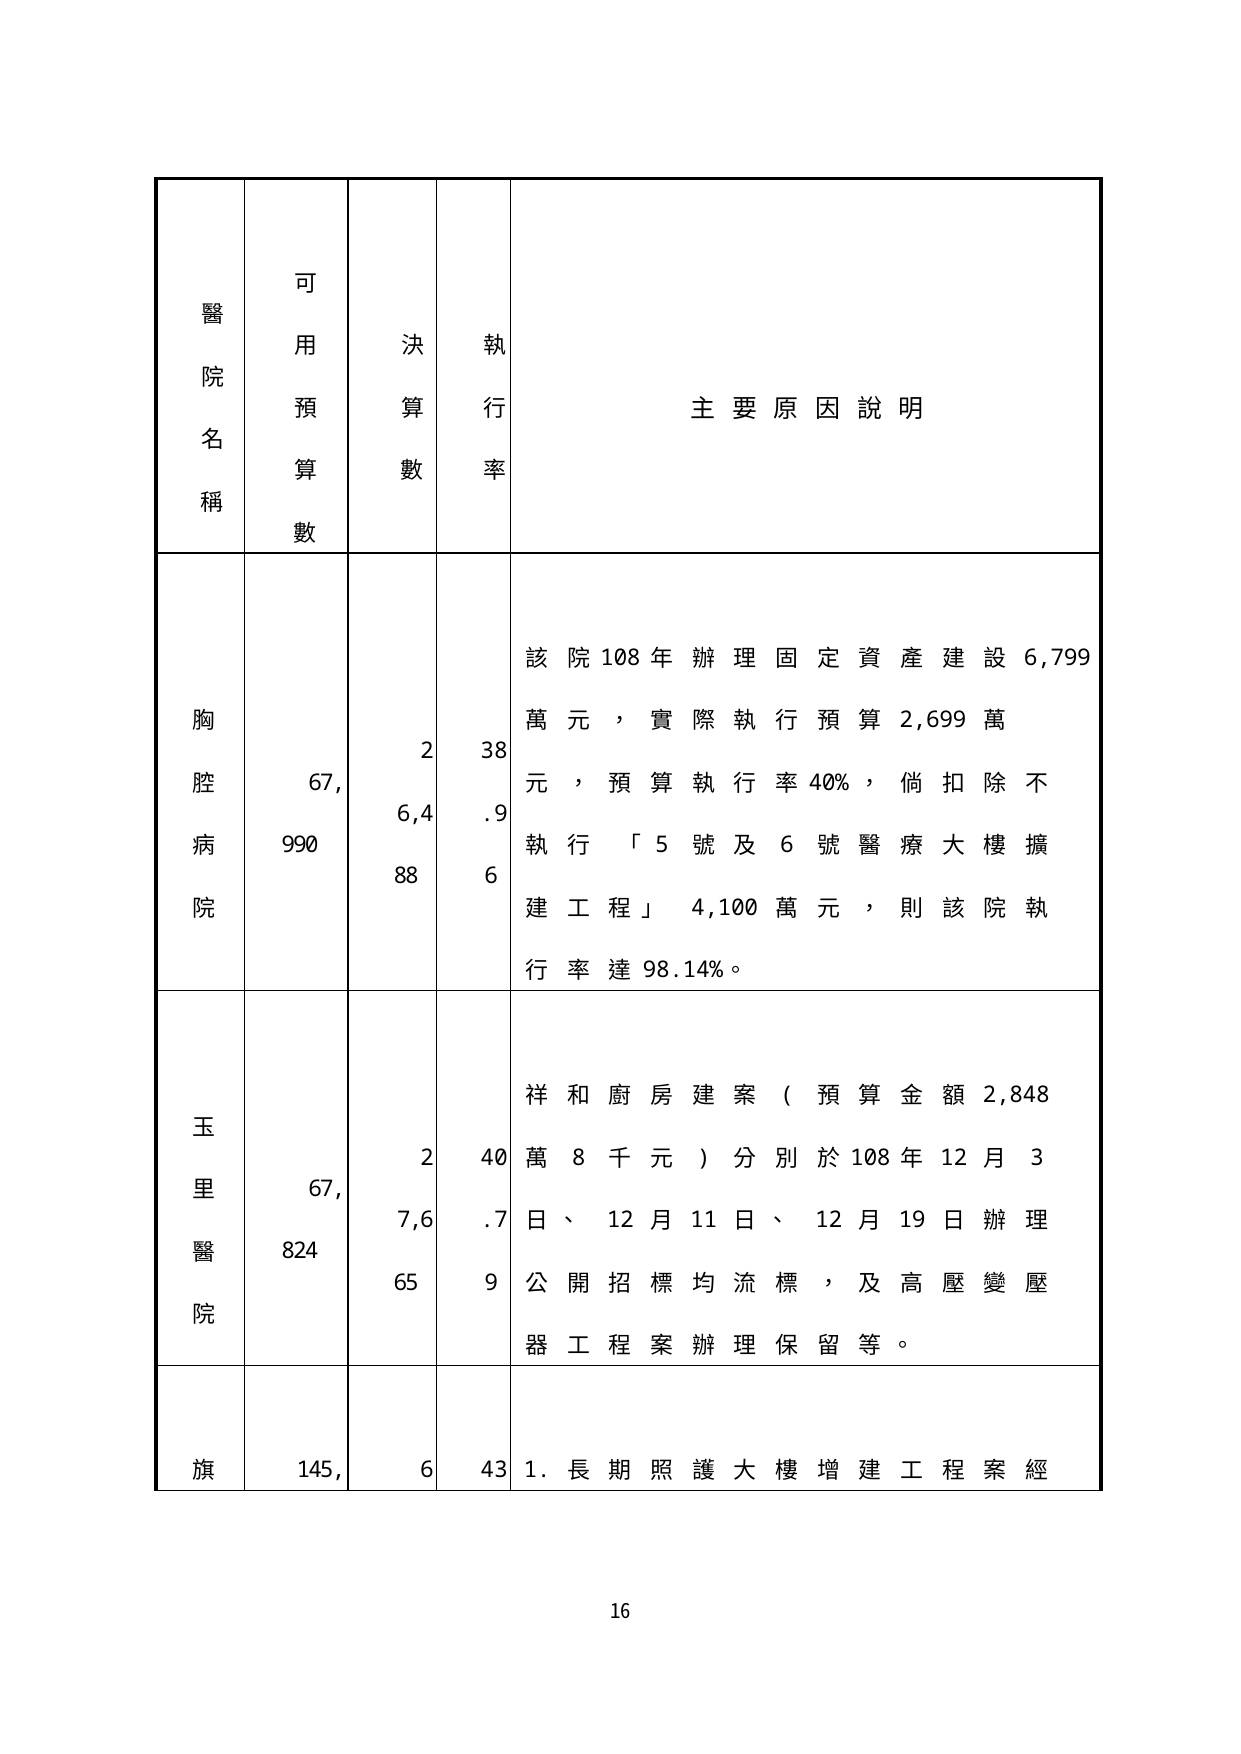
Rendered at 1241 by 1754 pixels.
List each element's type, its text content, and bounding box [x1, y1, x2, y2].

table_cell 38.96 [437, 554, 510, 990]
table_header 決算數 [349, 180, 436, 552]
table_cell 40.79 [437, 991, 510, 1365]
table_header 可用預算數 [245, 180, 347, 552]
table_cell 胸腔病院 [158, 554, 244, 990]
table_cell 43 [437, 1366, 510, 1490]
table_cell 27,665 [349, 991, 436, 1365]
table_header 醫院名稱 [158, 180, 244, 552]
table_cell 該院108年辦理固定資產建設6,799萬元，實際執行預算2,699萬元，預算執行率40%，倘扣除不執行「5號及6號醫療大樓擴建工程」4,100萬元，則該院執行率達98.14%。 [511, 554, 1099, 990]
table_cell 67,824 [245, 991, 347, 1365]
table_cell 145, [245, 1366, 347, 1490]
table_cell 玉里醫院 [158, 991, 244, 1365]
table_cell 6 [349, 1366, 436, 1490]
table_cell 67,990 [245, 554, 347, 990]
table_cell 26,488 [349, 554, 436, 990]
table_cell 旗 [158, 1366, 244, 1490]
table_header 主要原因說明 [511, 180, 1099, 552]
table_cell 祥和廚房建案(預算金額2,848萬8千元)分別於108年12月3日、12月11日、12月19日辦理公開招標均流標，及高壓變壓器工程案辦理保留等。 [511, 991, 1099, 1365]
table_cell 1.長期照護大樓增建工程案經 [511, 1366, 1099, 1490]
table_header 執行率 [437, 180, 510, 552]
